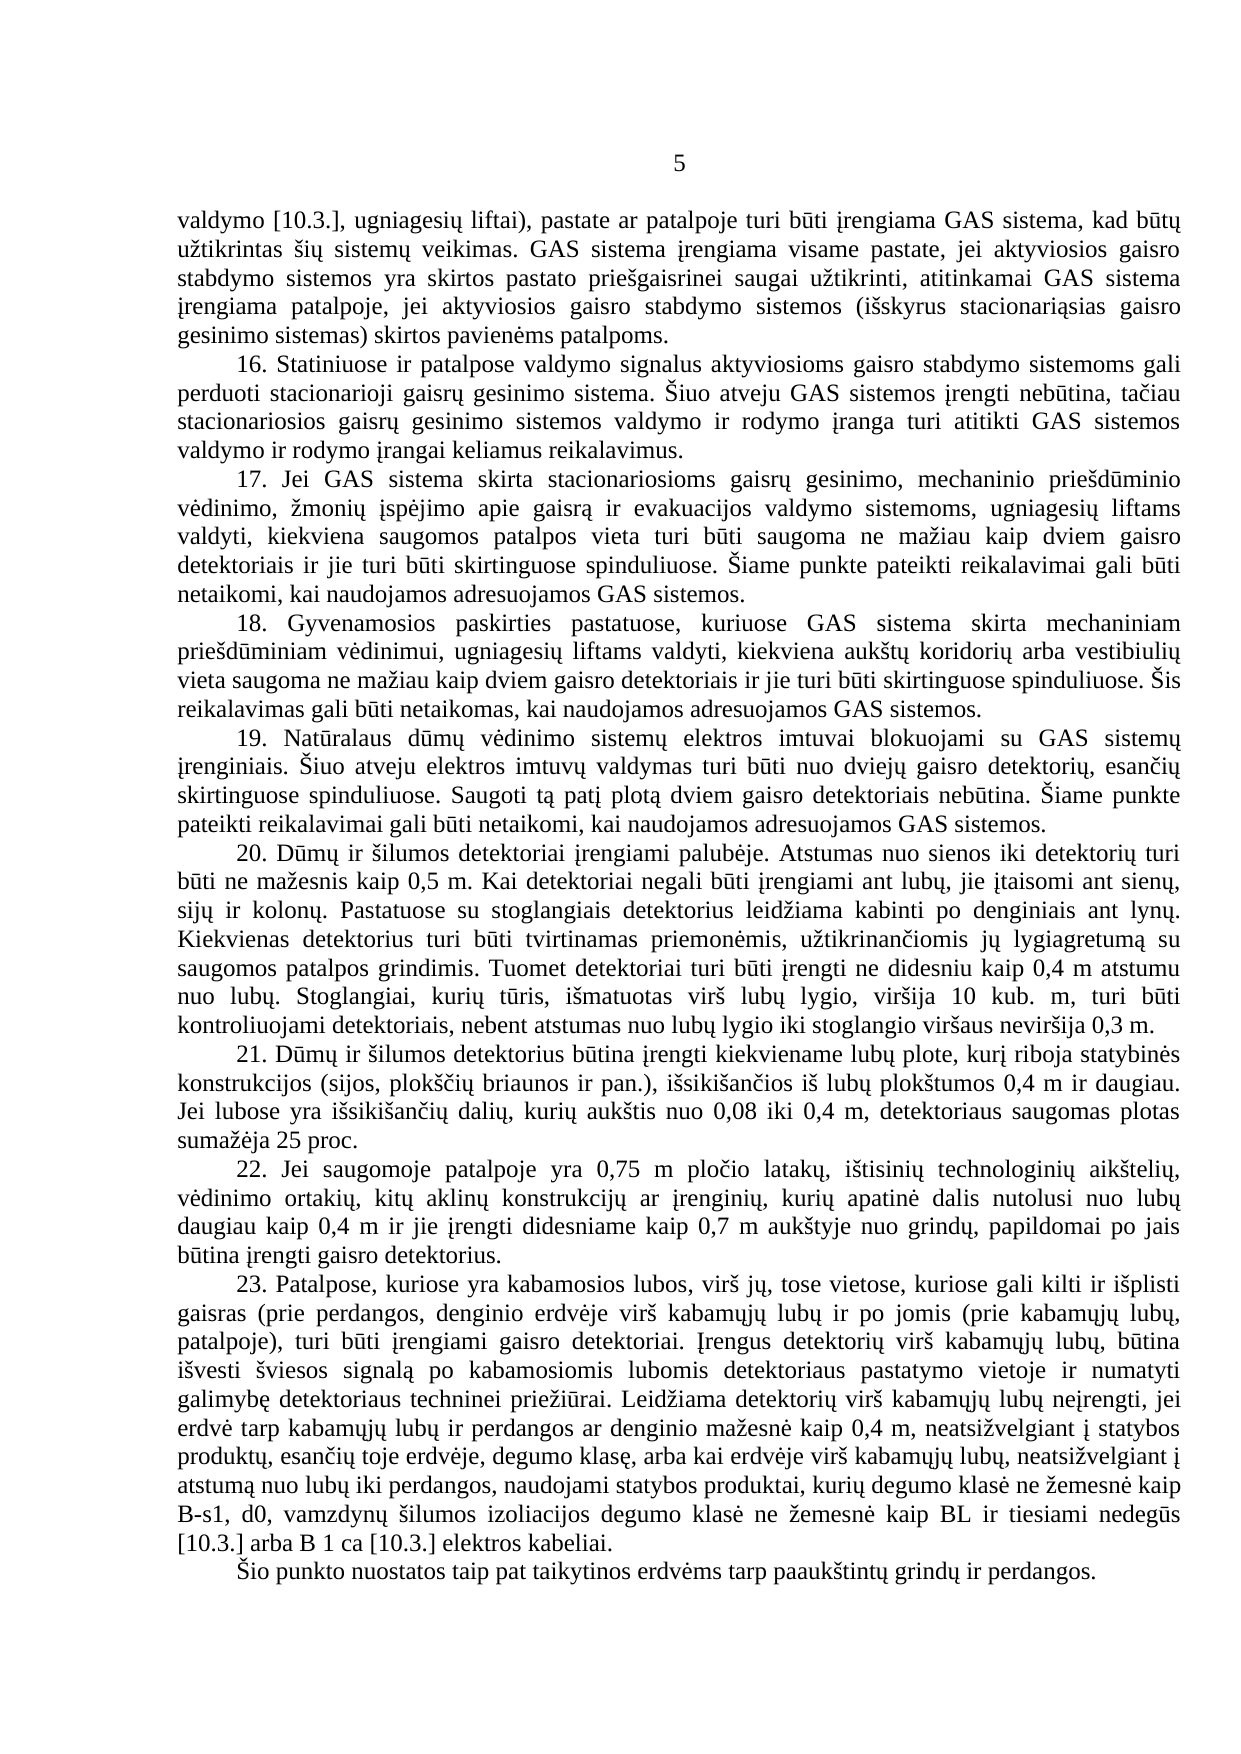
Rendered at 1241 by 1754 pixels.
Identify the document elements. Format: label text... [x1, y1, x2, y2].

text 21. Dūmų ir šilumos detektorius būtina įrengti kiekviename lubų plote, kurį riboja statybinės konstrukcijos (sijos, plokščių briaunos ir pan.), išsikišančios iš lubų plokštumos 0,4 m ir daugiau. Jei lubose yra išsikišančių dalių, kurių aukštis nuo 0,08 iki 0,4 m, detektoriaus saugomas plotas sumažėja 25 proc. [177, 1039, 1182, 1154]
text 20. Dūmų ir šilumos detektoriai įrengiami palubėje. Atstumas nuo sienos iki detektorių turi būti ne mažesnis kaip 0,5 m. Kai detektoriai negali būti įrengiami ant lubų, jie įtaisomi ant sienų, sijų ir kolonų. Pastatuose su stoglangiais detektorius leidžiama kabinti po denginiais ant lynų. Kiekvienas detektorius turi būti tvirtinamas priemonėmis, užtikrinančiomis jų lygiagretumą su saugomos patalpos grindimis. Tuomet detektoriai turi būti įrengti ne didesniu kaip 0,4 m atstumu nuo lubų. Stoglangiai, kurių tūris, išmatuotas virš lubų lygio, viršija 10 kub. m, turi būti kontroliuojami detektoriais, nebent atstumas nuo lubų lygio iki stoglangio viršaus neviršija 0,3 m. [177, 838, 1182, 1039]
text Šio punkto nuostatos taip pat taikytinos erdvėms tarp paaukštintų grindų ir perdangos. [177, 1556, 1182, 1585]
text 17. Jei GAS sistema skirta stacionariosioms gaisrų gesinimo, mechaninio priešdūminio vėdinimo, žmonių įspėjimo apie gaisrą ir evakuacijos valdymo sistemoms, ugniagesių liftams valdyti, kiekviena saugomos patalpos vieta turi būti saugoma ne mažiau kaip dviem gaisro detektoriais ir jie turi būti skirtinguose spinduliuose. Šiame punkte pateikti reikalavimai gali būti netaikomi, kai naudojamos adresuojamos GAS sistemos. [177, 464, 1182, 608]
text valdymo [10.3.], ugniagesių liftai), pastate ar patalpoje turi būti įrengiama GAS sistema, kad būtų užtikrintas šių sistemų veikimas. GAS sistema įrengiama visame pastate, jei aktyviosios gaisro stabdymo sistemos yra skirtos pastato priešgaisrinei saugai užtikrinti, atitinkamai GAS sistema įrengiama patalpoje, jei aktyviosios gaisro stabdymo sistemos (išskyrus stacionariąsias gaisro gesinimo sistemas) skirtos pavienėms patalpoms. [177, 205, 1182, 349]
text 16. Statiniuose ir patalpose valdymo signalus aktyviosioms gaisro stabdymo sistemoms gali perduoti stacionarioji gaisrų gesinimo sistema. Šiuo atveju GAS sistemos įrengti nebūtina, tačiau stacionariosios gaisrų gesinimo sistemos valdymo ir rodymo įranga turi atitikti GAS sistemos valdymo ir rodymo įrangai keliamus reikalavimus. [177, 349, 1182, 464]
text 18. Gyvenamosios paskirties pastatuose, kuriuose GAS sistema skirta mechaniniam priešdūminiam vėdinimui, ugniagesių liftams valdyti, kiekviena aukštų koridorių arba vestibiulių vieta saugoma ne mažiau kaip dviem gaisro detektoriais ir jie turi būti skirtinguose spinduliuose. Šis reikalavimas gali būti netaikomas, kai naudojamos adresuojamos GAS sistemos. [177, 608, 1182, 723]
text 23. Patalpose, kuriose yra kabamosios lubos, virš jų, tose vietose, kuriose gali kilti ir išplisti gaisras (prie perdangos, denginio erdvėje virš kabamųjų lubų ir po jomis (prie kabamųjų lubų, patalpoje), turi būti įrengiami gaisro detektoriai. Įrengus detektorių virš kabamųjų lubų, būtina išvesti šviesos signalą po kabamosiomis lubomis detektoriaus pastatymo vietoje ir numatyti galimybę detektoriaus techninei priežiūrai. Leidžiama detektorių virš kabamųjų lubų neįrengti, jei erdvė tarp kabamųjų lubų ir perdangos ar denginio mažesnė kaip 0,4 m, neatsižvelgiant į statybos produktų, esančių toje erdvėje, degumo klasę, arba kai erdvėje virš kabamųjų lubų, neatsižvelgiant į atstumą nuo lubų iki perdangos, naudojami statybos produktai, kurių degumo klasė ne žemesnė kaip B-s1, d0, vamzdynų šilumos izoliacijos degumo klasė ne žemesnė kaip BL ir tiesiami nedegūs [10.3.] arba B 1 ca [10.3.] elektros kabeliai. [177, 1269, 1182, 1556]
text 19. Natūralaus dūmų vėdinimo sistemų elektros imtuvai blokuojami su GAS sistemų įrenginiais. Šiuo atveju elektros imtuvų valdymas turi būti nuo dviejų gaisro detektorių, esančių skirtinguose spinduliuose. Saugoti tą patį plotą dviem gaisro detektoriais nebūtina. Šiame punkte pateikti reikalavimai gali būti netaikomi, kai naudojamos adresuojamos GAS sistemos. [177, 723, 1182, 838]
text 22. Jei saugomoje patalpoje yra 0,75 m pločio latakų, ištisinių technologinių aikštelių, vėdinimo ortakių, kitų aklinų konstrukcijų ar įrenginių, kurių apatinė dalis nutolusi nuo lubų daugiau kaip 0,4 m ir jie įrengti didesniame kaip 0,7 m aukštyje nuo grindų, papildomai po jais būtina įrengti gaisro detektorius. [177, 1154, 1182, 1269]
